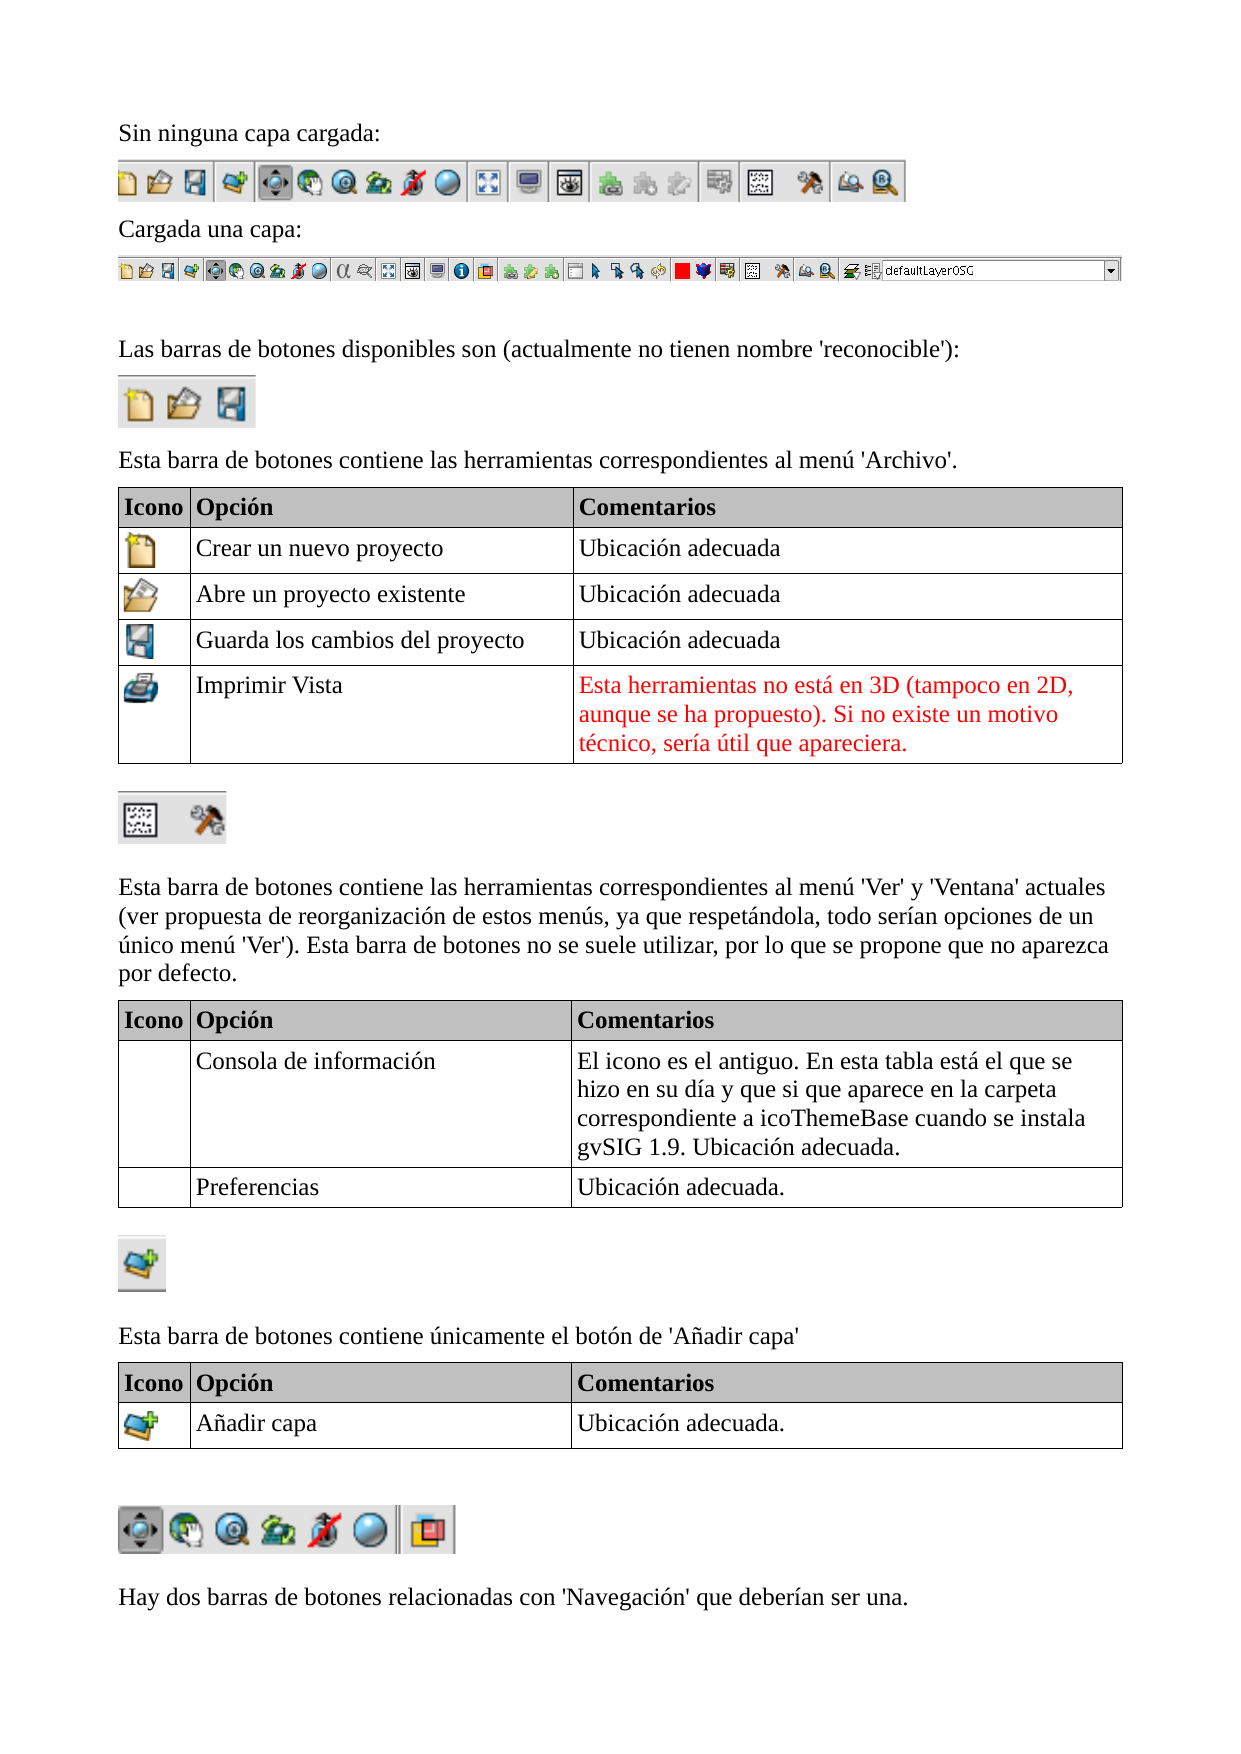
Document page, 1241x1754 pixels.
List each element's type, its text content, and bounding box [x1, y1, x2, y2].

table_header Icono [119, 1001, 190, 1040]
picture [118, 159, 906, 202]
table_header Icono [119, 1363, 190, 1402]
table_cell Ubicación adecuada [574, 620, 1122, 665]
text Esta barra de botones contiene las herramientas correspondientes al menú 'Ver' y 'Ventana' actuales (ver propuesta de reorganización de estos menús, ya que respetándola, todo serían opciones de un único menú 'Ver'). Esta barra de botones no se suele utilizar, por lo que se propone que no aparezca por defecto. [118, 872, 1122, 987]
picture [123, 532, 159, 568]
picture [123, 1408, 159, 1443]
table_cell [119, 666, 190, 763]
table_cell Guarda los cambios del proyecto [191, 620, 573, 665]
picture [123, 670, 159, 705]
table_cell [119, 1403, 190, 1448]
picture [118, 791, 227, 844]
picture [118, 1505, 458, 1554]
table_cell Abre un proyecto existente [191, 574, 573, 619]
text Hay dos barras de botones relacionadas con 'Navegación' que deberían ser una. [118, 1582, 1122, 1611]
table_header Comentarios [574, 488, 1122, 527]
table_cell [119, 1041, 190, 1167]
text Las barras de botones disponibles son (actualmente no tienen nombre 'reconocible'): [118, 334, 1122, 363]
table_header Opción [191, 488, 573, 527]
text Sin ninguna capa cargada: [118, 118, 1122, 147]
table_cell Ubicación adecuada. [572, 1168, 1122, 1207]
table_cell [119, 620, 190, 665]
table_cell Ubicación adecuada [574, 528, 1122, 573]
table_header Comentarios [572, 1001, 1122, 1040]
table_cell Imprimir Vista [191, 666, 573, 763]
table_header Comentarios [572, 1363, 1122, 1402]
table_cell El icono es el antiguo. En esta tabla está el que se hizo en su día y que si que aparece en la carpeta correspondiente a icoThemeBase cuando se instala gvSIG 1.9. Ubicación adecuada. [572, 1041, 1122, 1167]
text Esta barra de botones contiene las herramientas correspondientes al menú 'Archivo'. [118, 445, 1122, 474]
table_header Opción [191, 1001, 571, 1040]
table_cell [119, 528, 190, 573]
picture [118, 375, 256, 428]
picture [123, 624, 159, 659]
table_cell Ubicación adecuada [574, 574, 1122, 619]
table_cell Preferencias [191, 1168, 571, 1207]
table_cell Consola de información [191, 1041, 571, 1167]
table_cell Añadir capa [191, 1403, 571, 1448]
table_header Icono [119, 488, 190, 527]
picture [123, 578, 159, 614]
table_cell [119, 1168, 190, 1207]
text Cargada una capa: [118, 214, 1122, 243]
table_cell Crear un nuevo proyecto [191, 528, 573, 573]
text Esta barra de botones contiene únicamente el botón de 'Añadir capa' [118, 1321, 1122, 1349]
table_cell Ubicación adecuada. [572, 1403, 1122, 1448]
picture [118, 255, 1122, 281]
table_header Opción [191, 1363, 571, 1402]
picture [118, 1235, 167, 1292]
table_cell Esta herramientas no está en 3D (tampoco en 2D, aunque se ha propuesto). Si no existe un motivo técnico, sería útil que apareciera. [574, 666, 1122, 763]
table_cell [119, 574, 190, 619]
